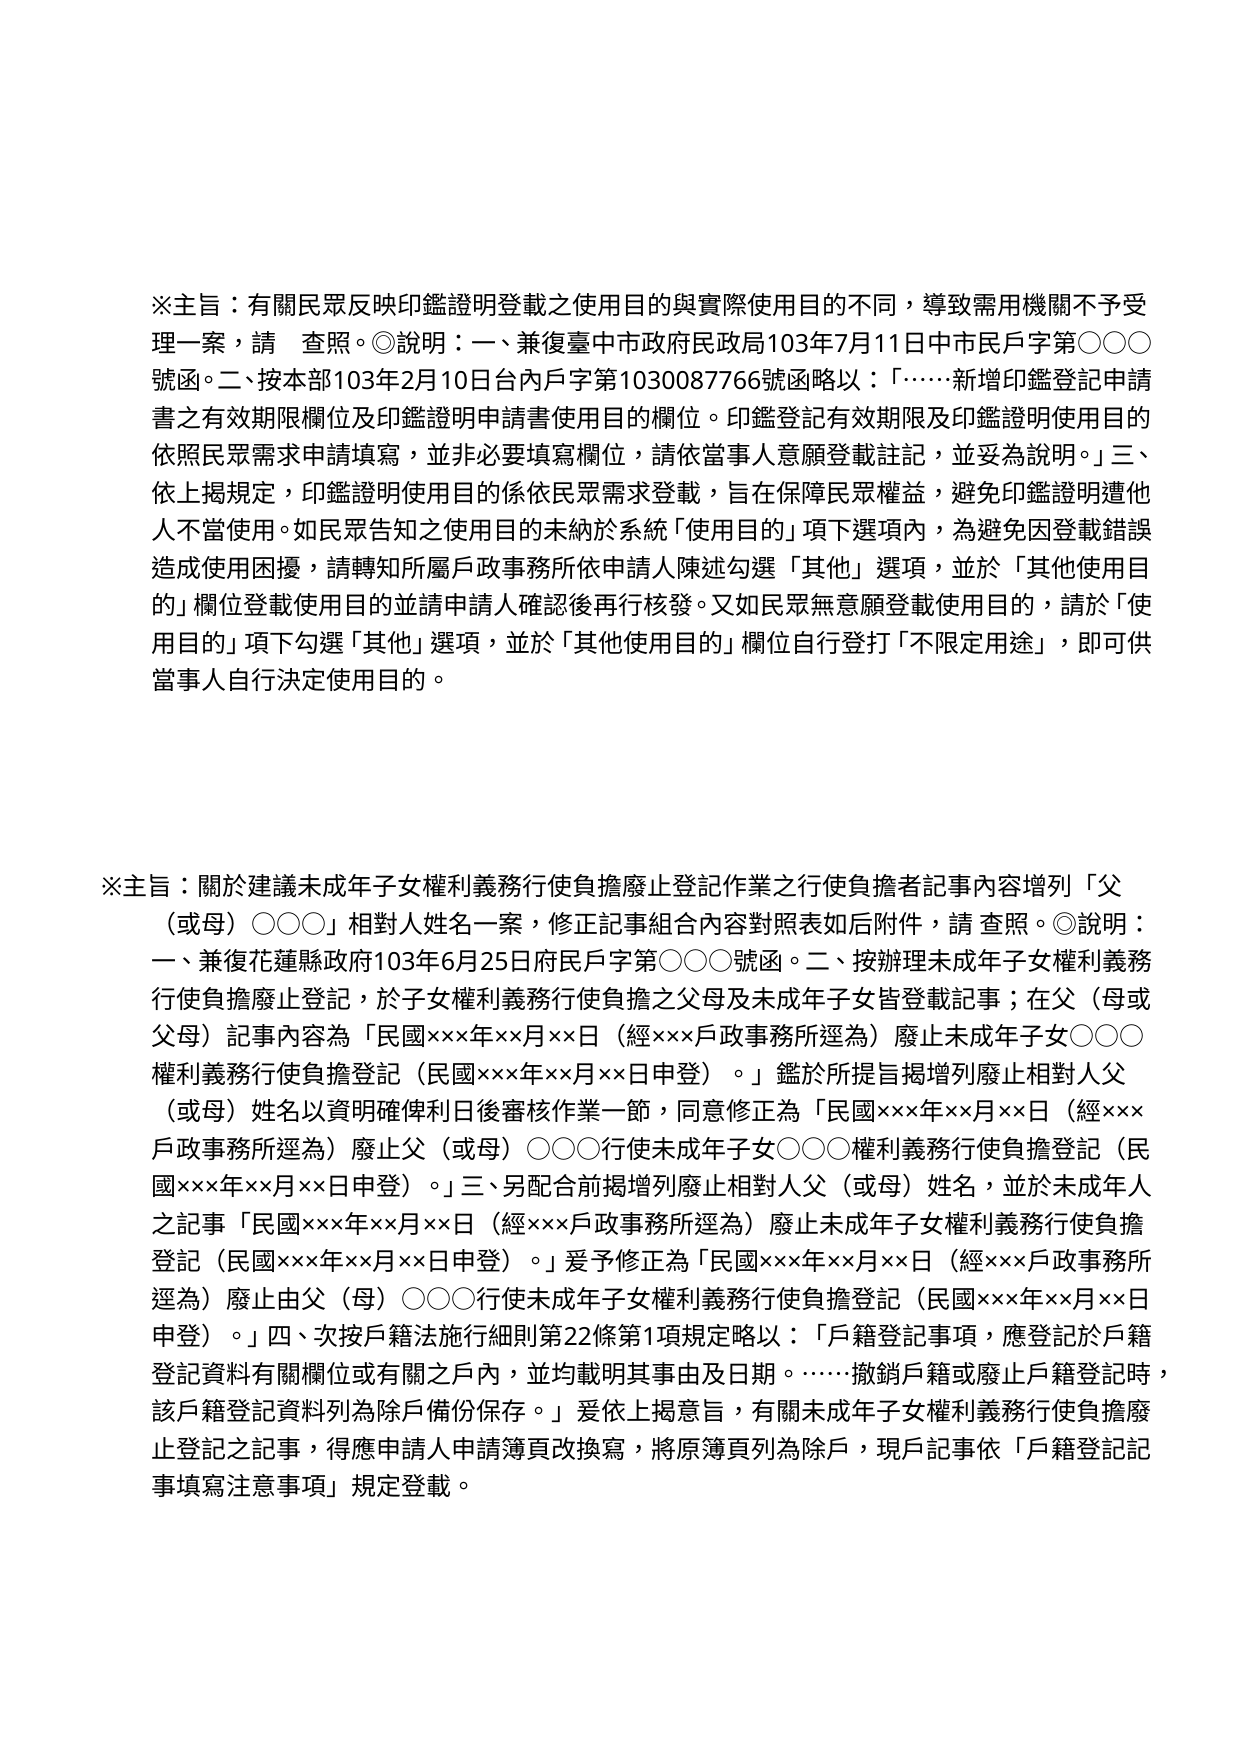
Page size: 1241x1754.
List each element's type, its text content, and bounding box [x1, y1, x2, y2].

text ※主旨：關於建議未成年子女權利義務行使負擔廢止登記作業之行使負擔者記事內容增列「父（或母）○○○」相對人姓名一案，修正記事組合內容對照表如后附件，請 查照。◎說明：一、兼復花蓮縣政府103年6月25日府民戶字第○○○號函。二、按辦理未成年子女權利義務行使負擔廢止登記，於子女權利義務行使負擔之父母及未成年子女皆登載記事；在父（母或父母）記事內容為「民國×××年××月××日（經×××戶政事務所逕為）廢止未成年子女○○○權利義務行使負擔登記（民國×××年××月××日申登）。」鑑於所提旨揭增列廢止相對人父（或母）姓名以資明確俾利日後審核作業一節，同意修正為「民國×××年××月××日（經×××戶政事務所逕為）廢止父（或母）○○○行使未成年子女○○○權利義務行使負擔登記（民國×××年××月××日申登）。」三、另配合前揭增列廢止相對人父（或母）姓名，並於未成年人之記事「民國×××年××月××日（經×××戶政事務所逕為）廢止未成年子女權利義務行使負擔登記（民國×××年××月××日申登）。」爰予修正為「民國×××年××月××日（經×××戶政事務所逕為）廢止由父（母）○○○行使未成年子女權利義務行使負擔登記（民國×××年××月××日申登）。」四、次按戶籍法施行細則第22條第1項規定略以：「戶籍登記事項，應登記於戶籍登記資料有關欄位或有關之戶內，並均載明其事由及日期。……撤銷戶籍或廢止戶籍登記時，該戶籍登記資料列為除戶備份保存。」爰依上揭意旨，有關未成年子女權利義務行使負擔廢止登記之記事，得應申請人申請簿頁改換寫，將原簿頁列為除戶，現戶記事依「戶籍登記記事填寫注意事項」規定登載。 [101, 866, 1152, 1504]
text ※主旨：有關民眾反映印鑑證明登載之使用目的與實際使用目的不同，導致需用機關不予受理一案，請 查照。◎說明：一、兼復臺中市政府民政局103年7月11日中市民戶字第○○○號函。二、按本部103年2月10日台內戶字第1030087766號函略以：「……新增印鑑登記申請書之有效期限欄位及印鑑證明申請書使用目的欄位。印鑑登記有效期限及印鑑證明使用目的依照民眾需求申請填寫，並非必要填寫欄位，請依當事人意願登載註記，並妥為說明。」三、依上揭規定，印鑑證明使用目的係依民眾需求登載，旨在保障民眾權益，避免印鑑證明遭他人不當使用。如民眾告知之使用目的未納於系統「使用目的」項下選項內，為避免因登載錯誤造成使用困擾，請轉知所屬戶政事務所依申請人陳述勾選「其他」選項，並於「其他使用目的」欄位登載使用目的並請申請人確認後再行核發。又如民眾無意願登載使用目的，請於「使用目的」項下勾選「其他」選項，並於「其他使用目的」欄位自行登打「不限定用途」，即可供當事人自行決定使用目的。 [151, 285, 1152, 697]
